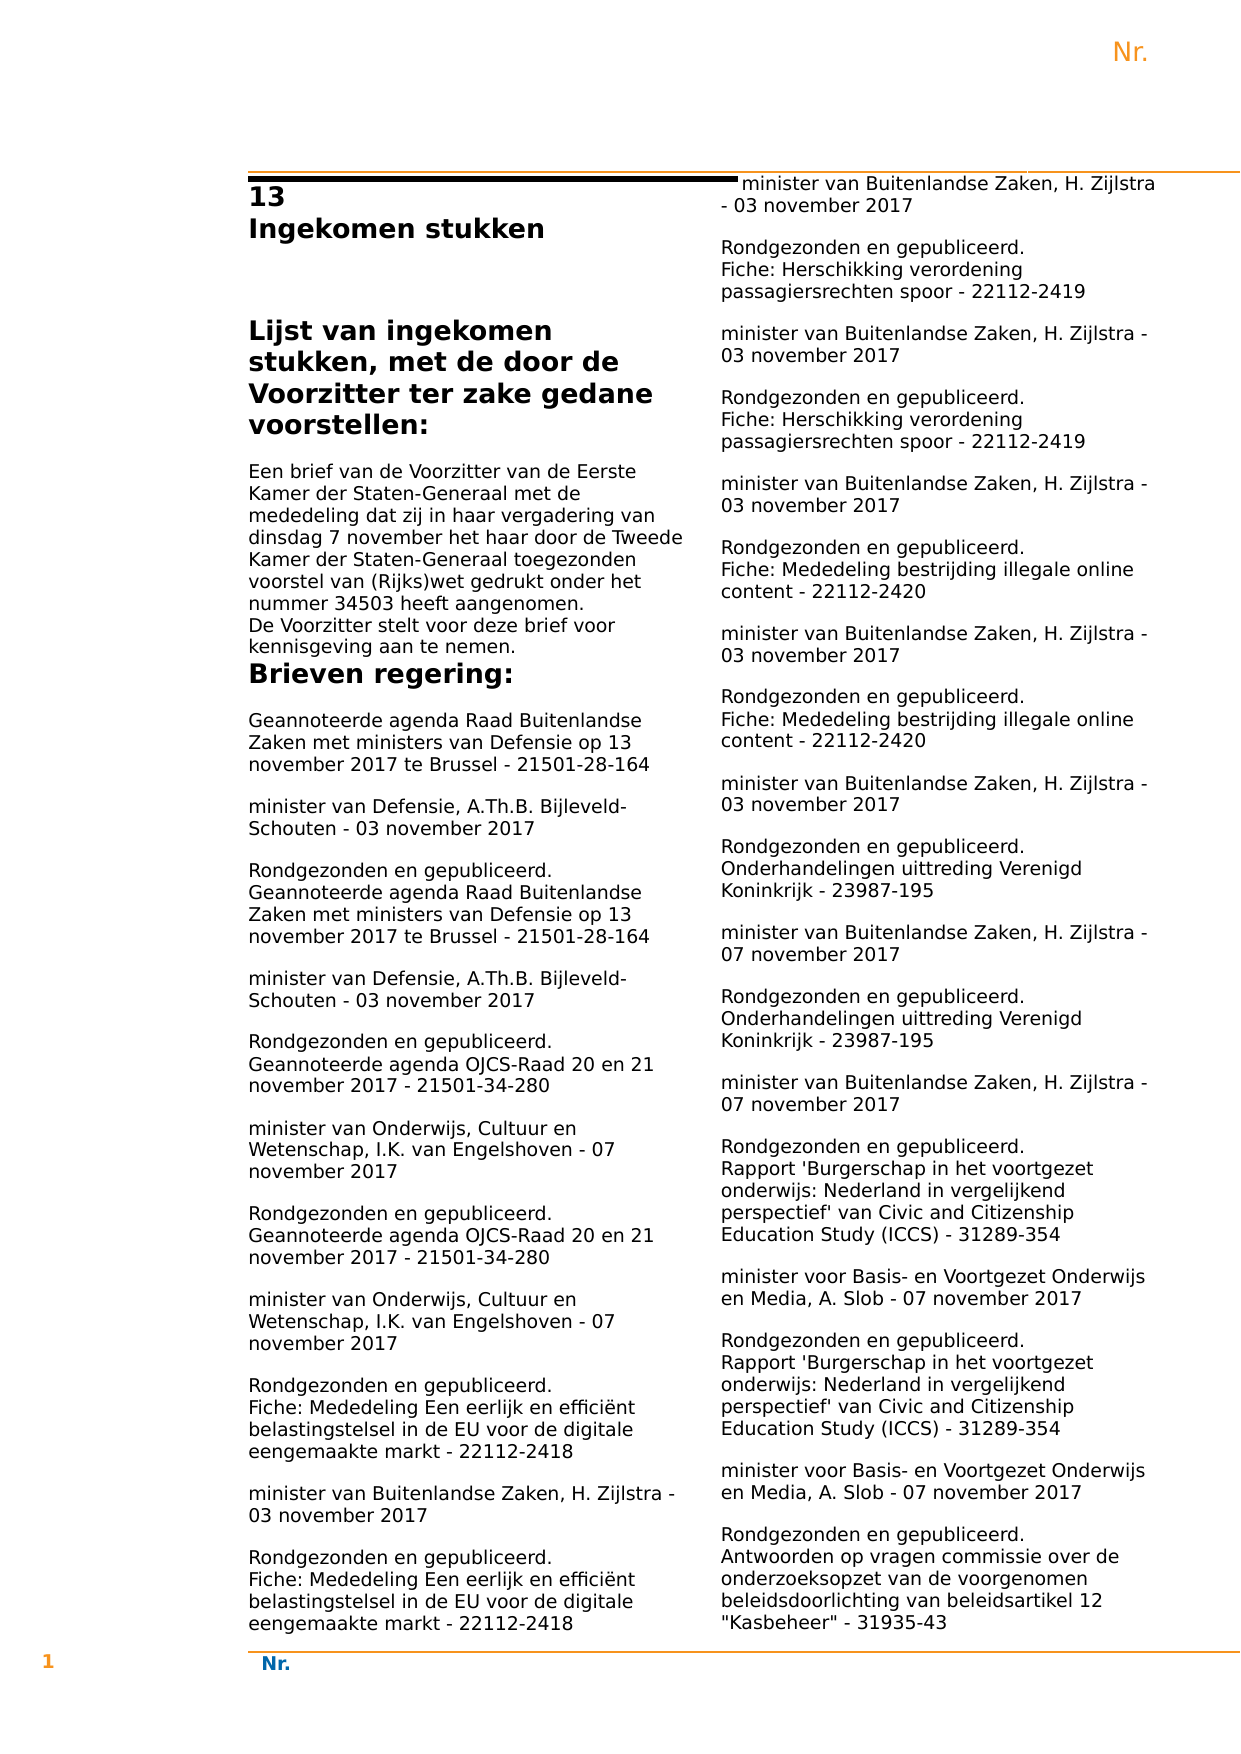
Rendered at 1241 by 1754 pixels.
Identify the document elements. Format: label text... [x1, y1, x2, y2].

text Geannoteerde agenda OJCS-Raad 20 en 21 november 2017 - 21501-34-280 [248, 1225, 691, 1269]
text minister voor Basis- en Voortgezet Onderwijs en Media, A. Slob - 07 november 2017 [721, 1460, 1163, 1504]
text Fiche: Mededeling Een eerlijk en efficiënt belastingstelsel in de EU voor de digitale eengemaakte markt - 22112-2418 [248, 1397, 691, 1463]
text minister van Buitenlandse Zaken, H. Zijlstra - 07 november 2017 [721, 922, 1163, 966]
title 13 Ingekomen stukken [248, 182, 691, 244]
title Lijst van ingekomen stukken, met de door de Voorzitter ter zake gedane voorstellen: [248, 316, 691, 441]
text minister van Defensie, A.Th.B. Bijleveld-Schouten - 03 november 2017 [248, 967, 691, 1011]
text Rondgezonden en gepubliceerd. [248, 1375, 691, 1397]
text Onderhandelingen uittreding Verenigd Koninkrijk - 23987-195 [721, 858, 1163, 902]
text minister van Buitenlandse Zaken, H. Zijlstra - 03 november 2017 [721, 772, 1163, 816]
text Geannoteerde agenda Raad Buitenlandse Zaken met ministers van Defensie op 13 november 2017 te Brussel - 21501-28-164 [248, 710, 691, 776]
text Antwoorden op vragen commissie over de onderzoeksopzet van de voorgenomen beleidsdoorlichting van beleidsartikel 12 "Kasbeheer" - 31935-43 [721, 1546, 1163, 1634]
text Rondgezonden en gepubliceerd. [248, 1547, 691, 1569]
text Rondgezonden en gepubliceerd. [248, 1031, 691, 1053]
text Rondgezonden en gepubliceerd. [721, 1136, 1163, 1158]
text minister van Onderwijs, Cultuur en Wetenschap, I.K. van Engelshoven - 07 november 2017 [248, 1289, 691, 1355]
text Fiche: Herschikking verordening passagiersrechten spoor - 22112-2419 [721, 409, 1163, 453]
text Onderhandelingen uittreding Verenigd Koninkrijk - 23987-195 [721, 1008, 1163, 1052]
text Rondgezonden en gepubliceerd. [721, 986, 1163, 1008]
text Fiche: Herschikking verordening passagiersrechten spoor - 22112-2419 [721, 259, 1163, 303]
text De Voorzitter stelt voor deze brief voor kennisgeving aan te nemen. [248, 614, 691, 658]
text Geannoteerde agenda OJCS-Raad 20 en 21 november 2017 - 21501-34-280 [248, 1053, 691, 1097]
text Rondgezonden en gepubliceerd. [721, 537, 1163, 558]
text Rondgezonden en gepubliceerd. [721, 387, 1163, 409]
text minister van Buitenlandse Zaken, H. Zijlstra - 03 november 2017 [248, 1483, 691, 1527]
text Rapport 'Burgerschap in het voortgezet onderwijs: Nederland in vergelijkend perspectief' van Civic and Citizenship Education Study (ICCS) - 31289-354 [721, 1352, 1163, 1440]
text Rondgezonden en gepubliceerd. [248, 1203, 691, 1225]
text Rondgezonden en gepubliceerd. [721, 1330, 1163, 1352]
text minister van Defensie, A.Th.B. Bijleveld-Schouten - 03 november 2017 [248, 796, 691, 839]
text minister van Onderwijs, Cultuur en Wetenschap, I.K. van Engelshoven - 07 november 2017 [248, 1117, 691, 1183]
text Rondgezonden en gepubliceerd. [721, 686, 1163, 708]
text Rondgezonden en gepubliceerd. [248, 859, 691, 882]
text minister van Buitenlandse Zaken, H. Zijlstra - 07 november 2017 [721, 1072, 1163, 1116]
text minister van Buitenlandse Zaken, H. Zijlstra - 03 november 2017 [721, 473, 1163, 517]
text Rapport 'Burgerschap in het voortgezet onderwijs: Nederland in vergelijkend perspectief' van Civic and Citizenship Education Study (ICCS) - 31289-354 [721, 1158, 1163, 1246]
text Fiche: Mededeling bestrijding illegale online content - 22112-2420 [721, 558, 1163, 602]
title Brieven regering: [248, 658, 691, 690]
text Geannoteerde agenda Raad Buitenlandse Zaken met ministers van Defensie op 13 november 2017 te Brussel - 21501-28-164 [248, 882, 691, 947]
text minister voor Basis- en Voortgezet Onderwijs en Media, A. Slob - 07 november 2017 [721, 1266, 1163, 1310]
text Een brief van de Voorzitter van de Eerste Kamer der Staten-Generaal met de mededeling dat zij in haar vergadering van dinsdag 7 november het haar door de Tweede Kamer der Staten-Generaal toegezonden voorstel van (Rijks)wet gedrukt onder het nummer 34503 heeft aangenomen. [248, 461, 691, 614]
text Fiche: Mededeling Een eerlijk en efficiënt belastingstelsel in de EU voor de digitale eengemaakte markt - 22112-2418 [248, 1569, 691, 1635]
text minister van Buitenlandse Zaken, H. Zijlstra - 03 november 2017 [721, 622, 1163, 666]
text Rondgezonden en gepubliceerd. [721, 836, 1163, 858]
text Rondgezonden en gepubliceerd. [721, 1524, 1163, 1546]
text Rondgezonden en gepubliceerd. [721, 237, 1163, 259]
text minister van Buitenlandse Zaken, H. Zijlstra - 03 november 2017 [721, 173, 1163, 217]
text Fiche: Mededeling bestrijding illegale online content - 22112-2420 [721, 708, 1163, 752]
text minister van Buitenlandse Zaken, H. Zijlstra - 03 november 2017 [721, 323, 1163, 367]
